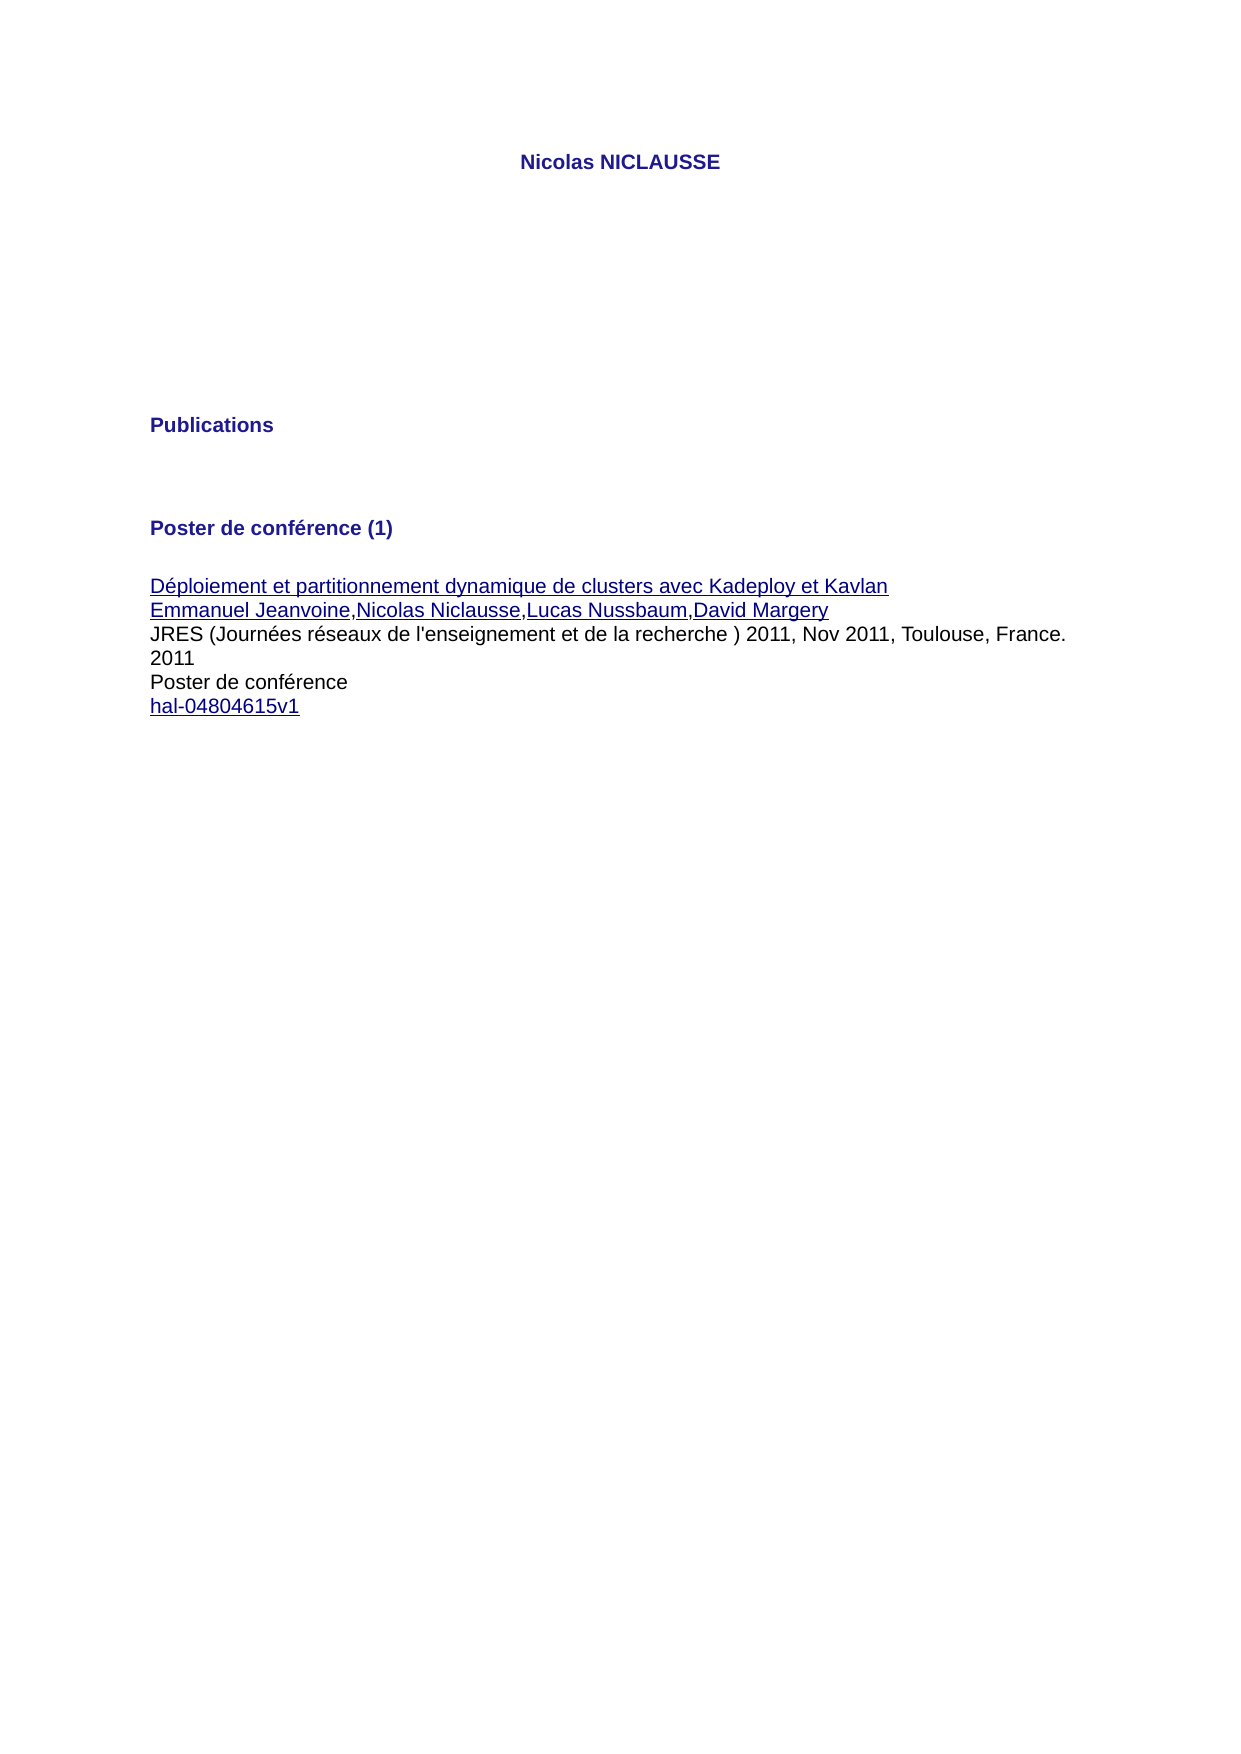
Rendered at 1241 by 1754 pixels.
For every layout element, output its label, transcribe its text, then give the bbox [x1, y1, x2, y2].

subtitle Poster de conférence (1) [150, 516, 1090, 539]
subtitle Nicolas NICLAUSSE [150, 150, 1090, 174]
table_header Déploiement et partitionnement dynamique de clusters avec Kadeploy et Kavlan Emmanuel Jeanvoine,Nicolas Niclausse,Lucas Nussbaum,David Margery JRES (Journées réseaux de l'enseignement et de la recherche ) 2011, Nov 2011, Toulouse, France. 2011 Poster de conférence hal-04804615v1 [150, 574, 1090, 718]
subtitle Publications [150, 412, 1090, 436]
